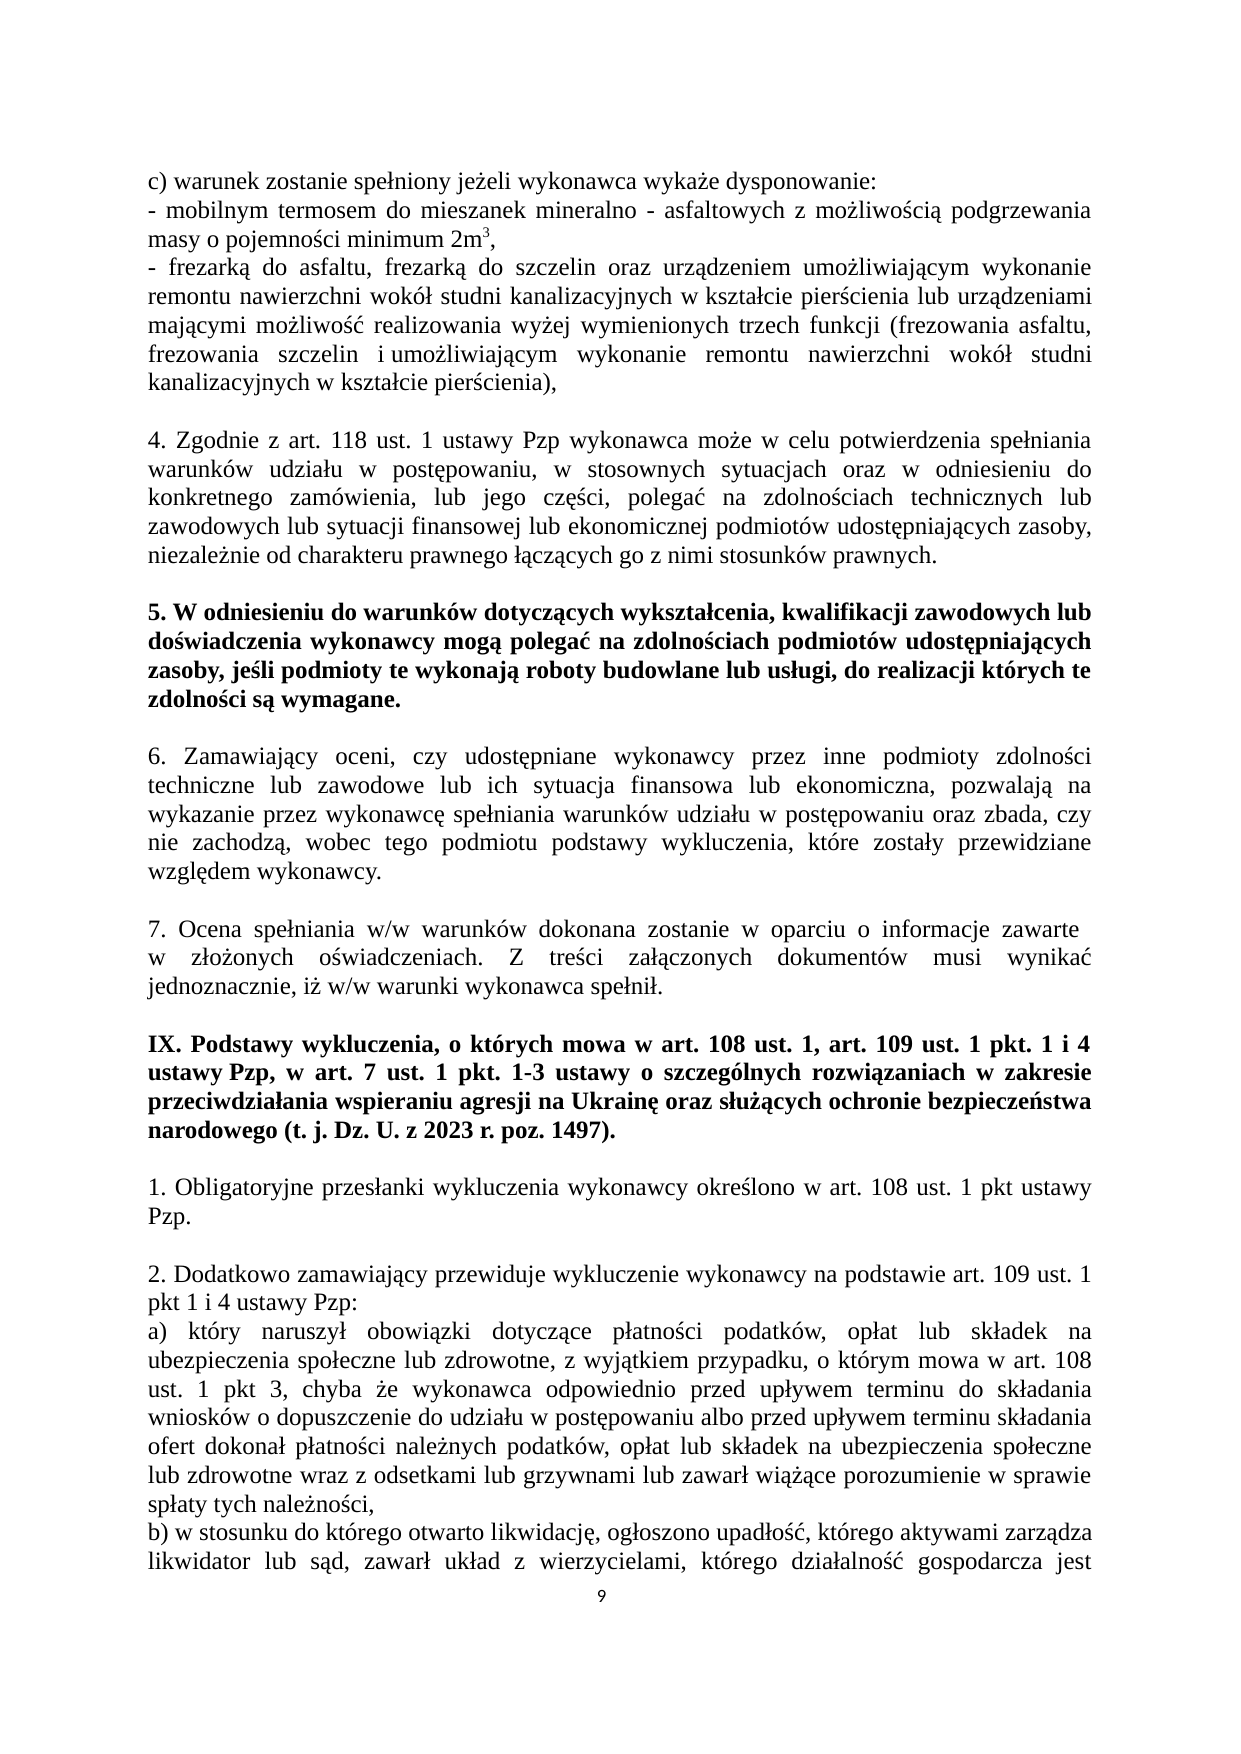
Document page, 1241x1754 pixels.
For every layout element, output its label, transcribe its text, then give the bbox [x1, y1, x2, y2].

text 2. Dodatkowo zamawiający przewiduje wykluczenie wykonawcy na podstawie art. 109 ust. 1 pkt 1 i 4 ustawy Pzp: [148, 1259, 1093, 1316]
text - mobilnym termosem do mieszanek mineralno - asfaltowych z możliwością podgrzewania masy o pojemności minimum 2m3, [148, 195, 1093, 252]
text c) warunek zostanie spełniony jeżeli wykonawca wykaże dysponowanie: [148, 166, 1093, 195]
text - frezarką do asfaltu, frezarką do szczelin oraz urządzeniem umożliwiającym wykonanie remontu nawierzchni wokół studni kanalizacyjnych w kształcie pierścienia lub urządzeniami mającymi możliwość realizowania wyżej wymienionych trzech funkcji (frezowania asfaltu, frezowania szczelin i umożliwiającym wykonanie remontu nawierzchni wokół studni kanalizacyjnych w kształcie pierścienia), [148, 252, 1093, 396]
text IX. Podstawy wykluczenia, o których mowa w art. 108 ust. 1, art. 109 ust. 1 pkt. 1 i 4 ustawy Pzp, w art. 7 ust. 1 pkt. 1-3 ustawy o szczególnych rozwiązaniach w zakresie przeciwdziałania wspieraniu agresji na Ukrainę oraz służących ochronie bezpieczeństwa narodowego (t. j. Dz. U. z 2023 r. poz. 1497). [148, 1029, 1093, 1144]
text 5. W odniesieniu do warunków dotyczących wykształcenia, kwalifikacji zawodowych lub doświadczenia wykonawcy mogą polegać na zdolnościach podmiotów udostępniających zasoby, jeśli podmioty te wykonają roboty budowlane lub usługi, do realizacji których te zdolności są wymagane. [148, 597, 1093, 712]
text a) który naruszył obowiązki dotyczące płatności podatków, opłat lub składek na ubezpieczenia społeczne lub zdrowotne, z wyjątkiem przypadku, o którym mowa w art. 108 ust. 1 pkt 3, chyba że wykonawca odpowiednio przed upływem terminu do składania wniosków o dopuszczenie do udziału w postępowaniu albo przed upływem terminu składania ofert dokonał płatności należnych podatków, opłat lub składek na ubezpieczenia społeczne lub zdrowotne wraz z odsetkami lub grzywnami lub zawarł wiążące porozumienie w sprawie spłaty tych należności, [148, 1316, 1093, 1517]
text 4. Zgodnie z art. 118 ust. 1 ustawy Pzp wykonawca może w celu potwierdzenia spełniania warunków udziału w postępowaniu, w stosownych sytuacjach oraz w odniesieniu do konkretnego zamówienia, lub jego części, polegać na zdolnościach technicznych lub zawodowych lub sytuacji finansowej lub ekonomicznej podmiotów udostępniających zasoby, niezależnie od charakteru prawnego łączących go z nimi stosunków prawnych. [148, 425, 1093, 569]
text b) w stosunku do którego otwarto likwidację, ogłoszono upadłość, którego aktywami zarządza likwidator lub sąd, zawarł układ z wierzycielami, którego działalność gospodarcza jest [148, 1517, 1093, 1575]
text 6. Zamawiający oceni, czy udostępniane wykonawcy przez inne podmioty zdolności techniczne lub zawodowe lub ich sytuacja finansowa lub ekonomiczna, pozwalają na wykazanie przez wykonawcę spełniania warunków udziału w postępowaniu oraz zbada, czy nie zachodzą, wobec tego podmiotu podstawy wykluczenia, które zostały przewidziane względem wykonawcy. [148, 741, 1093, 885]
text 1. Obligatoryjne przesłanki wykluczenia wykonawcy określono w art. 108 ust. 1 pkt ustawy Pzp. [148, 1172, 1093, 1230]
text 7. Ocena spełniania w/w warunków dokonana zostanie w oparciu o informacje zawarte w złożonych oświadczeniach. Z treści załączonych dokumentów musi wynikać jednoznacznie, iż w/w warunki wykonawca spełnił. [148, 914, 1093, 1000]
